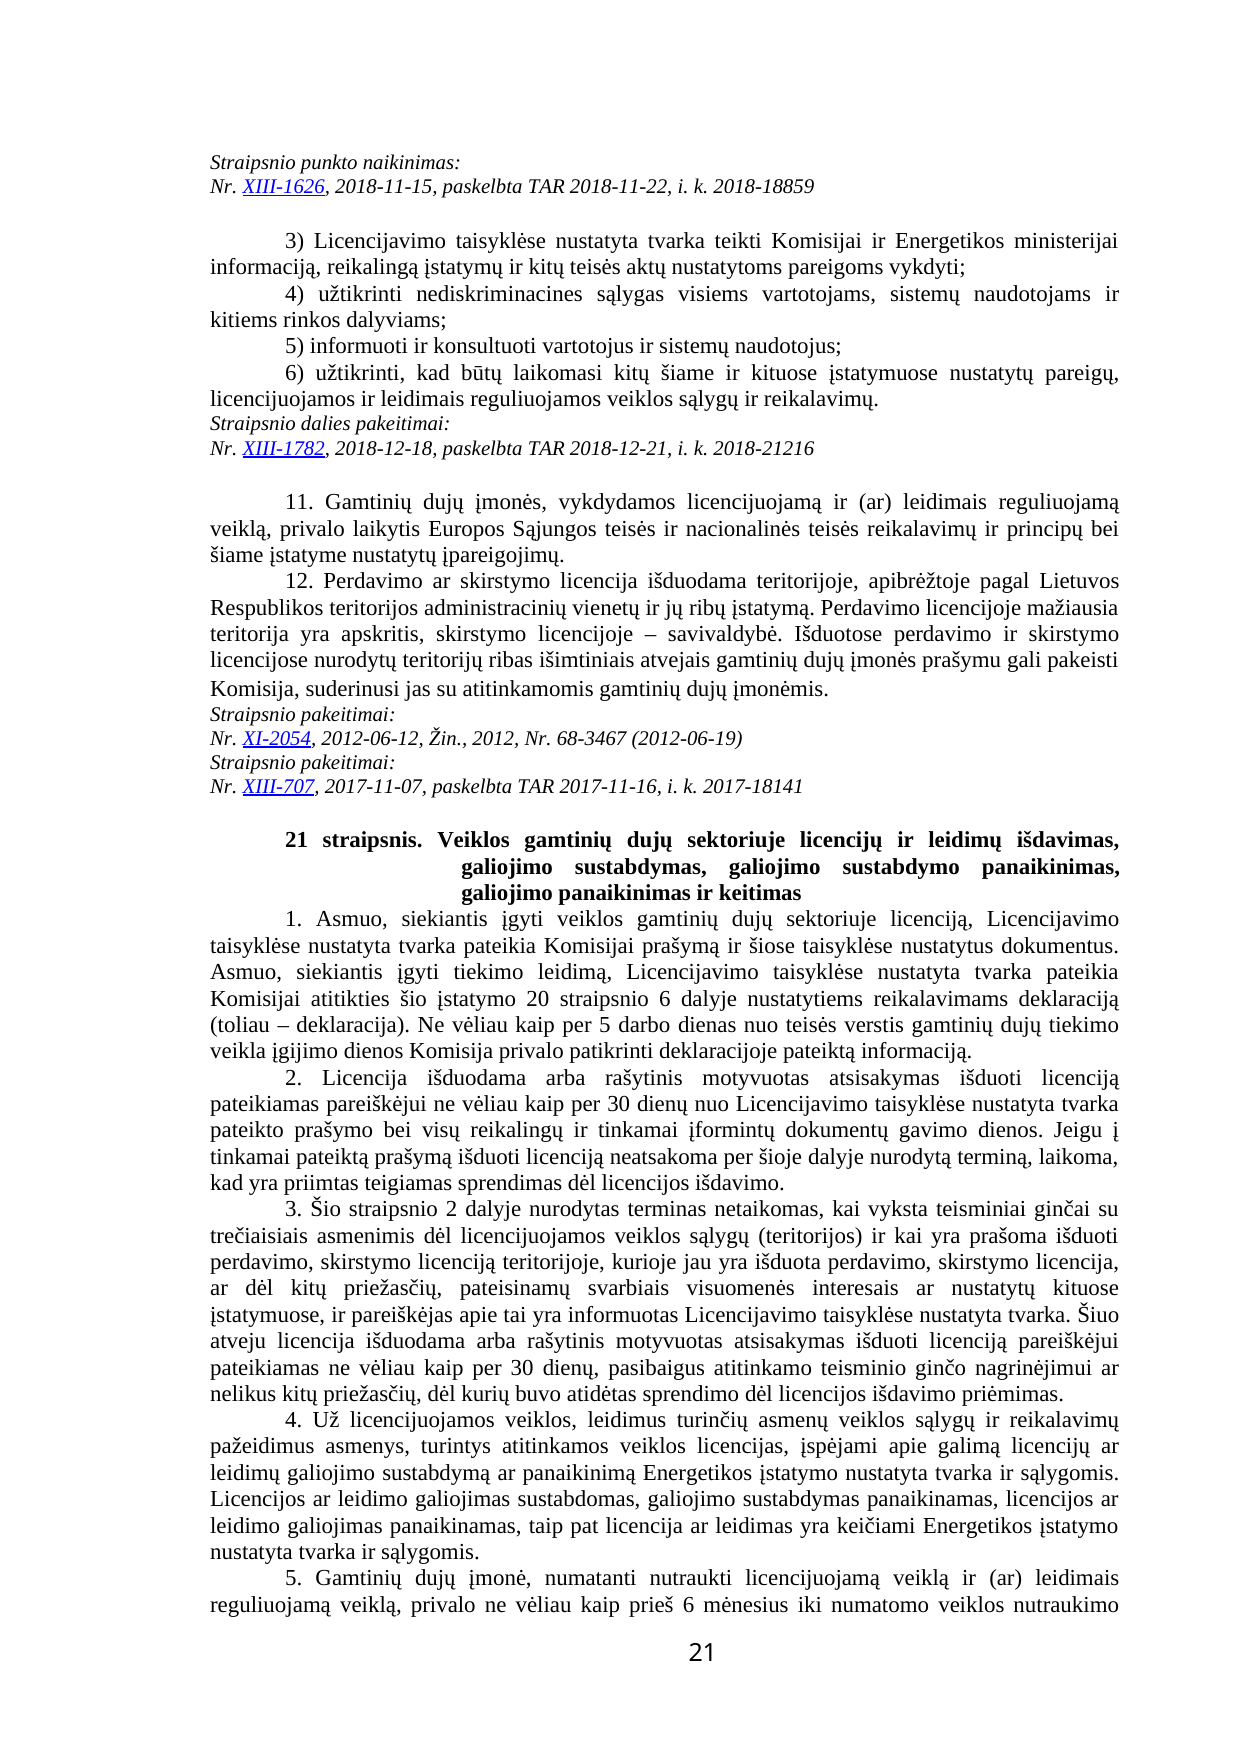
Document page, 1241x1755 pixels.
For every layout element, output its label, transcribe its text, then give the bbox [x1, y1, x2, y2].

text 21 straipsnis. Veiklos gamtinių dujų sektoriuje licencijų ir leidimų išdavimas, galiojimo sustabdymas, galiojimo sustabdymo panaikinimas, galiojimo panaikinimas ir keitimas [285, 826, 1120, 906]
text Straipsnio punkto naikinimas: [210, 150, 1120, 174]
text 3) Licencijavimo taisyklėse nustatyta tvarka teikti Komisijai ir Energetikos ministerijai informaciją, reikalingą įstatymų ir kitų teisės aktų nustatytoms pareigoms vykdyti; [210, 227, 1120, 279]
text 5. Gamtinių dujų įmonė, numatanti nutraukti licencijuojamą veiklą ir (ar) leidimais reguliuojamą veiklą, privalo ne vėliau kaip prieš 6 mėnesius iki numatomo veiklos nutraukimo [210, 1564, 1120, 1617]
text 2. Licencija išduodama arba rašytinis motyvuotas atsisakymas išduoti licenciją pateikiamas pareiškėjui ne vėliau kaip per 30 dienų nuo Licencijavimo taisyklėse nustatyta tvarka pateikto prašymo bei visų reikalingų ir tinkamai įformintų dokumentų gavimo dienos. Jeigu į tinkamai pateiktą prašymą išduoti licenciją neatsakoma per šioje dalyje nurodytą terminą, laikoma, kad yra priimtas teigiamas sprendimas dėl licencijos išdavimo. [210, 1064, 1120, 1195]
text 5) informuoti ir konsultuoti vartotojus ir sistemų naudotojus; [210, 332, 1120, 359]
text Nr. XI-2054, 2012-06-12, Žin., 2012, Nr. 68-3467 (2012-06-19) [210, 726, 1120, 749]
text Nr. XIII-707, 2017-11-07, paskelbta TAR 2017-11-16, i. k. 2017-18141 [210, 774, 1120, 798]
text Straipsnio pakeitimai: [210, 701, 1120, 726]
text 6) užtikrinti, kad būtų laikomasi kitų šiame ir kituose įstatymuose nustatytų pareigų, licencijuojamos ir leidimais reguliuojamos veiklos sąlygų ir reikalavimų. [210, 359, 1120, 411]
text 12. Perdavimo ar skirstymo licencija išduodama teritorijoje, apibrėžtoje pagal Lietuvos Respublikos teritorijos administracinių vienetų ir jų ribų įstatymą. Perdavimo licencijoje mažiausia teritorija yra apskritis, skirstymo licencijoje – savivaldybė. Išduotose perdavimo ir skirstymo licencijose nurodytų teritorijų ribas išimtiniais atvejais gamtinių dujų įmonės prašymu gali pakeisti Komisija, suderinusi jas su atitinkamomis gamtinių dujų įmonėmis. [210, 567, 1120, 701]
text Straipsnio dalies pakeitimai: [210, 411, 1120, 435]
text Straipsnio pakeitimai: [210, 749, 1120, 774]
text 11. Gamtinių dujų įmonės, vykdydamos licencijuojamą ir (ar) leidimais reguliuojamą veiklą, privalo laikytis Europos Sąjungos teisės ir nacionalinės teisės reikalavimų ir principų bei šiame įstatyme nustatytų įpareigojimų. [210, 488, 1120, 567]
text 1. Asmuo, siekiantis įgyti veiklos gamtinių dujų sektoriuje licenciją, Licencijavimo taisyklėse nustatyta tvarka pateikia Komisijai prašymą ir šiose taisyklėse nustatytus dokumentus. Asmuo, siekiantis įgyti tiekimo leidimą, Licencijavimo taisyklėse nustatyta tvarka pateikia Komisijai atitikties šio įstatymo 20 straipsnio 6 dalyje nustatytiems reikalavimams deklaraciją (toliau – deklaracija). Ne vėliau kaip per 5 darbo dienas nuo teisės verstis gamtinių dujų tiekimo veikla įgijimo dienos Komisija privalo patikrinti deklaracijoje pateiktą informaciją. [210, 906, 1120, 1064]
text Nr. XIII-1782, 2018-12-18, paskelbta TAR 2018-12-21, i. k. 2018-21216 [210, 435, 1120, 459]
text 3. Šio straipsnio 2 dalyje nurodytas terminas netaikomas, kai vyksta teisminiai ginčai su trečiaisiais asmenimis dėl licencijuojamos veiklos sąlygų (teritorijos) ir kai yra prašoma išduoti perdavimo, skirstymo licenciją teritorijoje, kurioje jau yra išduota perdavimo, skirstymo licencija, ar dėl kitų priežasčių, pateisinamų svarbiais visuomenės interesais ar nustatytų kituose įstatymuose, ir pareiškėjas apie tai yra informuotas Licencijavimo taisyklėse nustatyta tvarka. Šiuo atveju licencija išduodama arba rašytinis motyvuotas atsisakymas išduoti licenciją pareiškėjui pateikiamas ne vėliau kaip per 30 dienų, pasibaigus atitinkamo teisminio ginčo nagrinėjimui ar nelikus kitų priežasčių, dėl kurių buvo atidėtas sprendimo dėl licencijos išdavimo priėmimas. [210, 1195, 1120, 1406]
text Nr. XIII-1626, 2018-11-15, paskelbta TAR 2018-11-22, i. k. 2018-18859 [210, 174, 1120, 198]
text 4. Už licencijuojamos veiklos, leidimus turinčių asmenų veiklos sąlygų ir reikalavimų pažeidimus asmenys, turintys atitinkamos veiklos licencijas, įspėjami apie galimą licencijų ar leidimų galiojimo sustabdymą ar panaikinimą Energetikos įstatymo nustatyta tvarka ir sąlygomis. Licencijos ar leidimo galiojimas sustabdomas, galiojimo sustabdymas panaikinamas, licencijos ar leidimo galiojimas panaikinamas, taip pat licencija ar leidimas yra keičiami Energetikos įstatymo nustatyta tvarka ir sąlygomis. [210, 1406, 1120, 1564]
text 4) užtikrinti nediskriminacines sąlygas visiems vartotojams, sistemų naudotojams ir kitiems rinkos dalyviams; [210, 279, 1120, 332]
